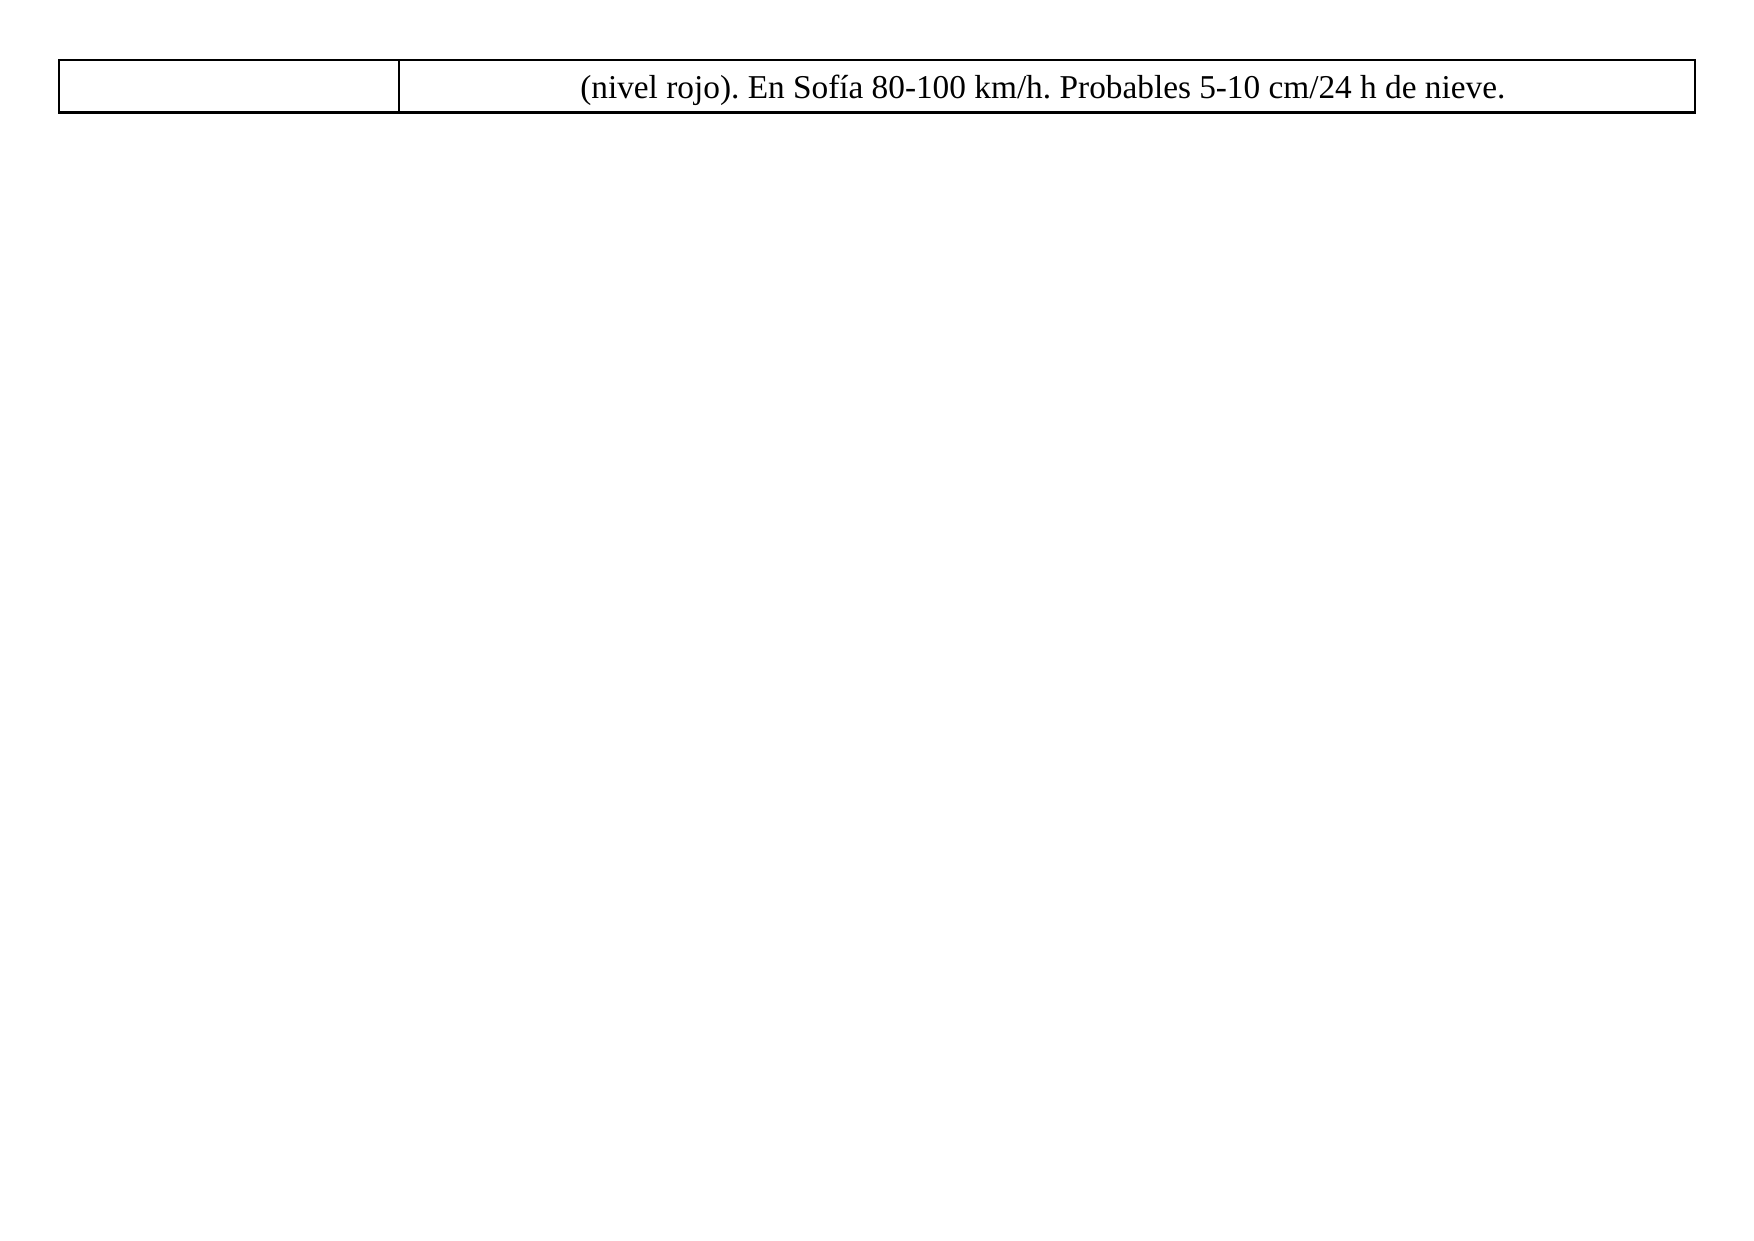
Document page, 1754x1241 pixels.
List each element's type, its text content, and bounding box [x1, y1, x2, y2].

table_cell (nivel rojo). En Sofía 80-100 km/h. Probables 5-10 cm/24 h de nieve. [400, 61, 1694, 111]
table_cell [60, 61, 398, 111]
